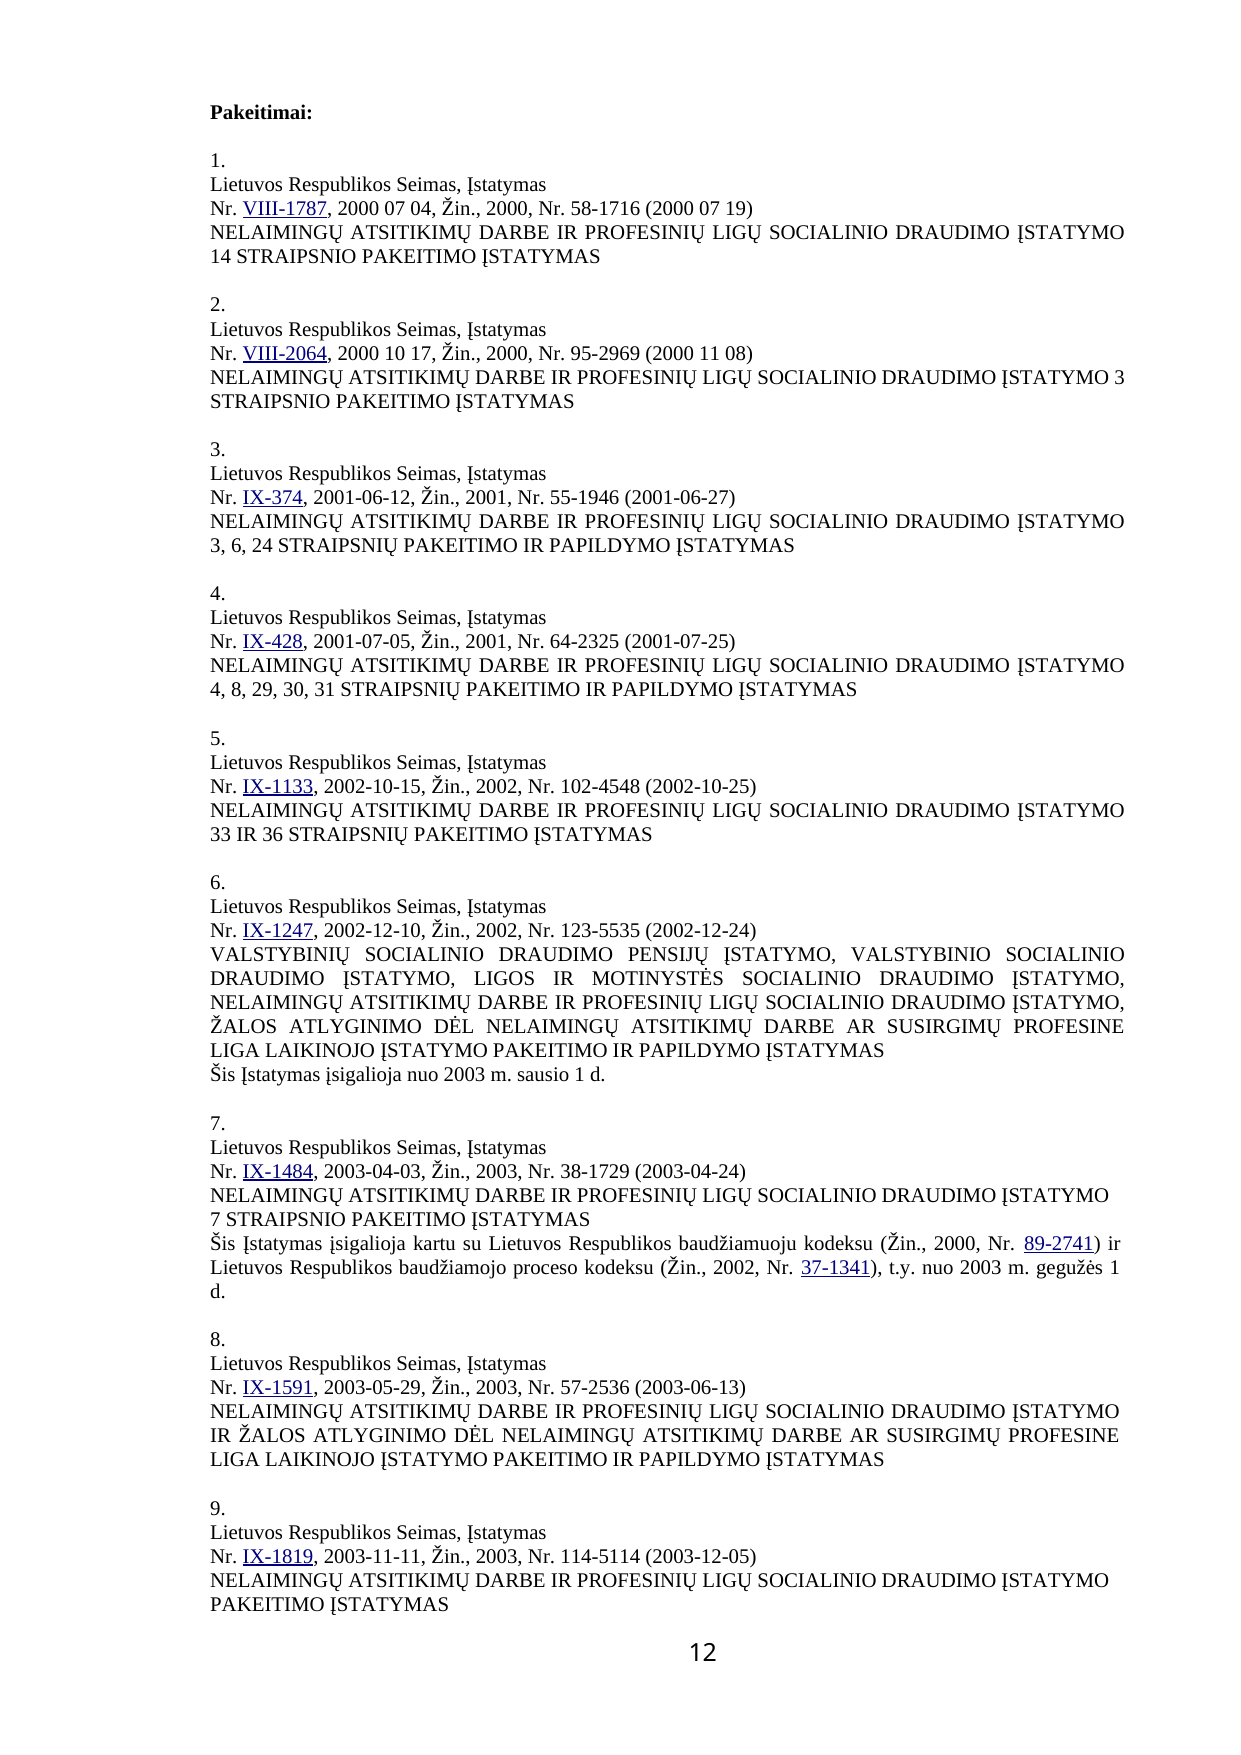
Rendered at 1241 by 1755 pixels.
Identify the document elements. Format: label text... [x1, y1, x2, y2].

text 3. [210, 437, 1126, 461]
text 8. [210, 1327, 1120, 1351]
text Nr. IX-1819, 2003-11-11, Žin., 2003, Nr. 114-5114 (2003-12-05) [210, 1544, 1120, 1568]
text Lietuvos Respublikos Seimas, Įstatymas [210, 1351, 1120, 1375]
text NELAIMINGŲ ATSITIKIMŲ DARBE IR PROFESINIŲ LIGŲ SOCIALINIO DRAUDIMO ĮSTATYMO PAKEITIMO ĮSTATYMAS [210, 1568, 1120, 1616]
text 7. [210, 1111, 1120, 1134]
text Nr. IX-428, 2001-07-05, Žin., 2001, Nr. 64-2325 (2001-07-25) [210, 629, 1126, 653]
text Lietuvos Respublikos Seimas, Įstatymas [210, 605, 1126, 629]
text NELAIMINGŲ ATSITIKIMŲ DARBE IR PROFESINIŲ LIGŲ SOCIALINIO DRAUDIMO ĮSTATYMO 3 STRAIPSNIO PAKEITIMO ĮSTATYMAS [210, 364, 1126, 413]
text 6. [210, 870, 1126, 894]
text Lietuvos Respublikos Seimas, Įstatymas [210, 316, 1126, 341]
text NELAIMINGŲ ATSITIKIMŲ DARBE IR PROFESINIŲ LIGŲ SOCIALINIO DRAUDIMO ĮSTATYMO IR ŽALOS ATLYGINIMO DĖL NELAIMINGŲ ATSITIKIMŲ DARBE AR SUSIRGIMŲ PROFESINE LIGA LAIKINOJO ĮSTATYMO PAKEITIMO IR PAPILDYMO ĮSTATYMAS [210, 1399, 1120, 1471]
text Nr. IX-1591, 2003-05-29, Žin., 2003, Nr. 57-2536 (2003-06-13) [210, 1375, 1120, 1399]
text Lietuvos Respublikos Seimas, Įstatymas [210, 172, 1126, 196]
text Nr. IX-1133, 2002-10-15, Žin., 2002, Nr. 102-4548 (2002-10-25) [210, 774, 1126, 798]
text Pakeitimai: [210, 100, 1126, 124]
text Nr. IX-374, 2001-06-12, Žin., 2001, Nr. 55-1946 (2001-06-27) [210, 485, 1126, 509]
text 9. [210, 1496, 1120, 1519]
text Nr. VIII-2064, 2000 10 17, Žin., 2000, Nr. 95-2969 (2000 11 08) [210, 341, 1126, 364]
text NELAIMINGŲ ATSITIKIMŲ DARBE IR PROFESINIŲ LIGŲ SOCIALINIO DRAUDIMO ĮSTATYMO 4, 8, 29, 30, 31 STRAIPSNIŲ PAKEITIMO IR PAPILDYMO ĮSTATYMAS [210, 653, 1126, 701]
text Lietuvos Respublikos Seimas, Įstatymas [210, 894, 1126, 918]
text NELAIMINGŲ ATSITIKIMŲ DARBE IR PROFESINIŲ LIGŲ SOCIALINIO DRAUDIMO ĮSTATYMO 33 IR 36 STRAIPSNIŲ PAKEITIMO ĮSTATYMAS [210, 798, 1126, 846]
text Nr. VIII-1787, 2000 07 04, Žin., 2000, Nr. 58-1716 (2000 07 19) [210, 196, 1126, 220]
text Šis Įstatymas įsigalioja kartu su Lietuvos Respublikos baudžiamuoju kodeksu (Žin., 2000, Nr. 89-2741) ir Lietuvos Respublikos baudžiamojo proceso kodeksu (Žin., 2002, Nr. 37-1341), t.y. nuo 2003 m. gegužės 1 d. [210, 1231, 1120, 1303]
text Lietuvos Respublikos Seimas, Įstatymas [210, 1134, 1120, 1159]
text Nr. IX-1484, 2003-04-03, Žin., 2003, Nr. 38-1729 (2003-04-24) [210, 1159, 1120, 1183]
text NELAIMINGŲ ATSITIKIMŲ DARBE IR PROFESINIŲ LIGŲ SOCIALINIO DRAUDIMO ĮSTATYMO 7 STRAIPSNIO PAKEITIMO ĮSTATYMAS [210, 1183, 1120, 1231]
text 5. [210, 726, 1126, 749]
text Šis Įstatymas įsigalioja nuo 2003 m. sausio 1 d. [210, 1062, 1126, 1086]
text NELAIMINGŲ ATSITIKIMŲ DARBE IR PROFESINIŲ LIGŲ SOCIALINIO DRAUDIMO ĮSTATYMO 14 STRAIPSNIO PAKEITIMO ĮSTATYMAS [210, 220, 1126, 268]
text Lietuvos Respublikos Seimas, Įstatymas [210, 749, 1126, 774]
text Nr. IX-1247, 2002-12-10, Žin., 2002, Nr. 123-5535 (2002-12-24) [210, 918, 1126, 942]
text 2. [210, 292, 1126, 316]
text Lietuvos Respublikos Seimas, Įstatymas [210, 1519, 1120, 1544]
text 1. [210, 148, 1126, 172]
text 4. [210, 581, 1126, 605]
text NELAIMINGŲ ATSITIKIMŲ DARBE IR PROFESINIŲ LIGŲ SOCIALINIO DRAUDIMO ĮSTATYMO 3, 6, 24 STRAIPSNIŲ PAKEITIMO IR PAPILDYMO ĮSTATYMAS [210, 509, 1126, 557]
text Lietuvos Respublikos Seimas, Įstatymas [210, 461, 1126, 485]
text VALSTYBINIŲ SOCIALINIO DRAUDIMO PENSIJŲ ĮSTATYMO, VALSTYBINIO SOCIALINIO DRAUDIMO ĮSTATYMO, LIGOS IR MOTINYSTĖS SOCIALINIO DRAUDIMO ĮSTATYMO, NELAIMINGŲ ATSITIKIMŲ DARBE IR PROFESINIŲ LIGŲ SOCIALINIO DRAUDIMO ĮSTATYMO, ŽALOS ATLYGINIMO DĖL NELAIMINGŲ ATSITIKIMŲ DARBE AR SUSIRGIMŲ PROFESINE LIGA LAIKINOJO ĮSTATYMO PAKEITIMO IR PAPILDYMO ĮSTATYMAS [210, 942, 1126, 1062]
